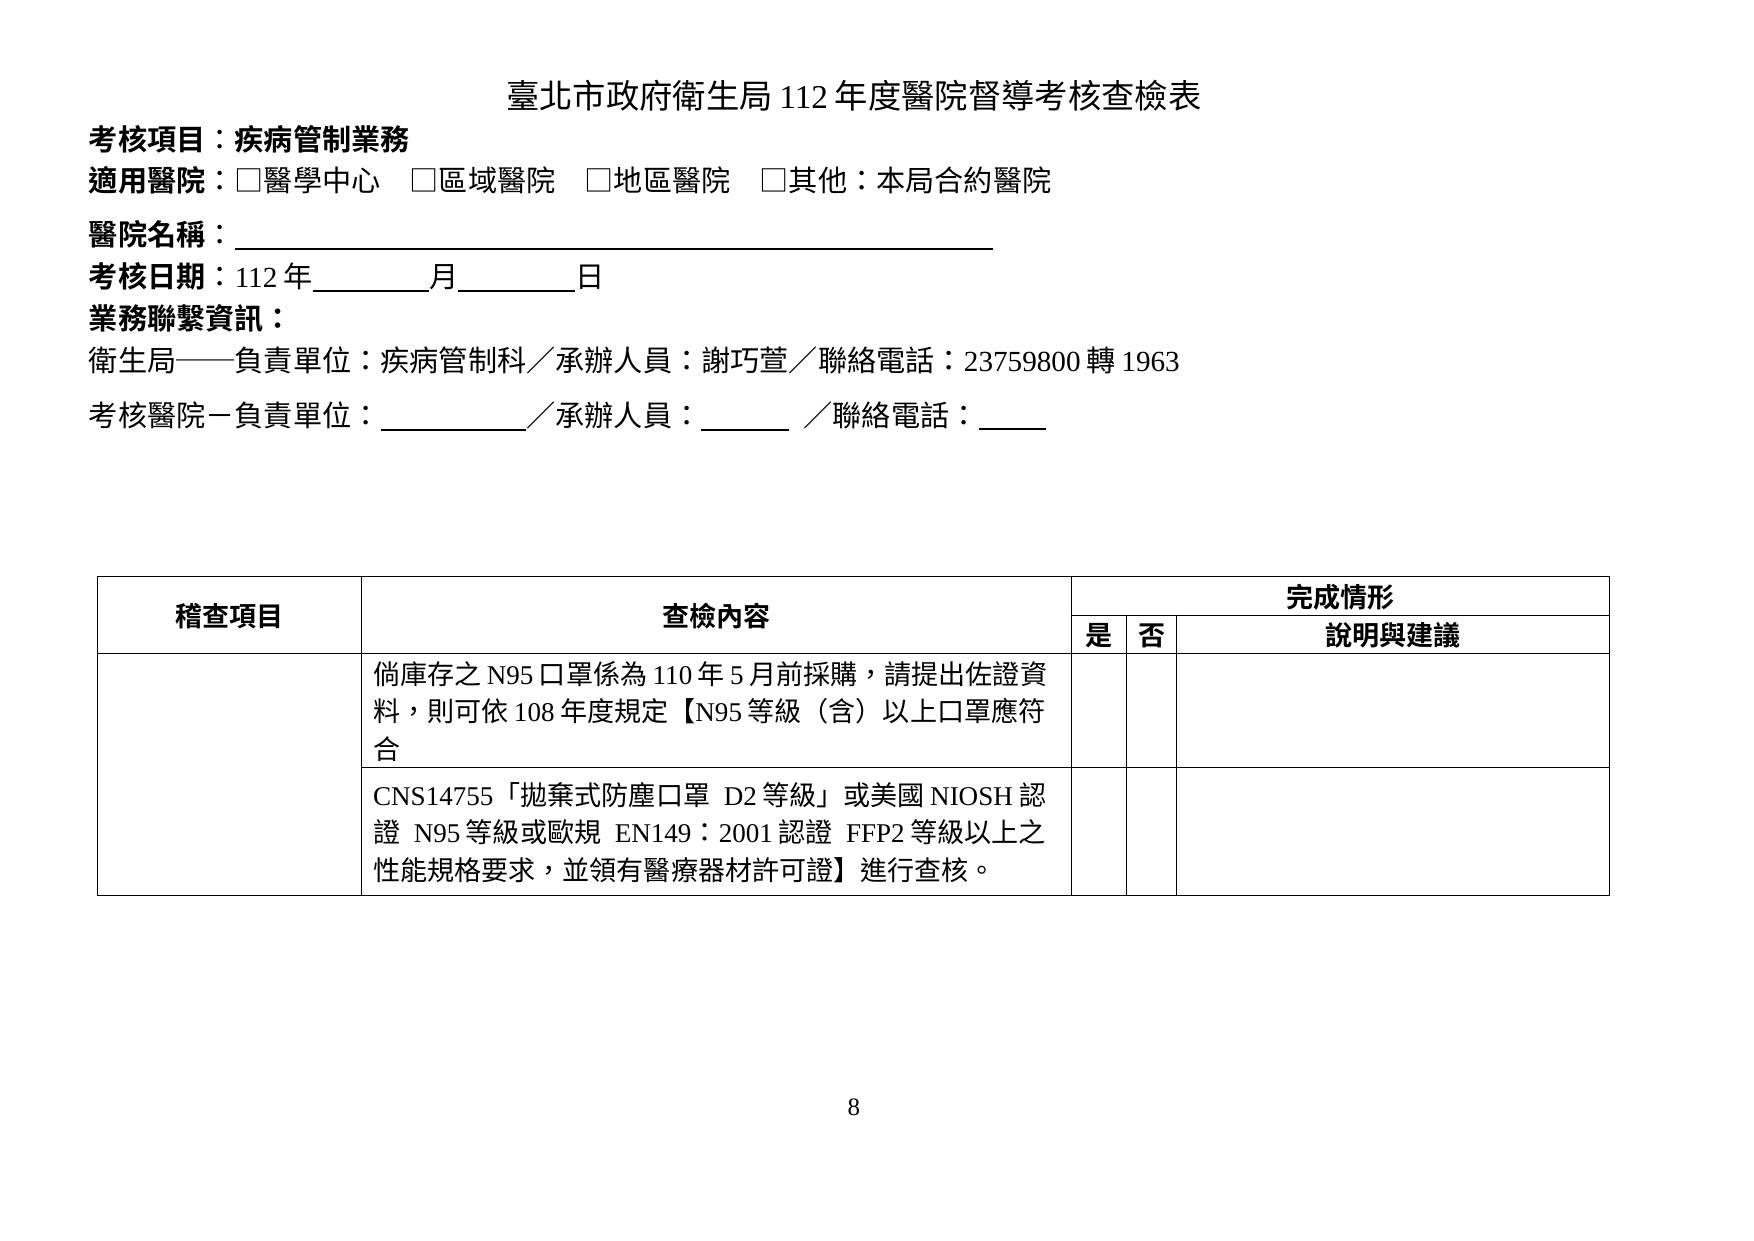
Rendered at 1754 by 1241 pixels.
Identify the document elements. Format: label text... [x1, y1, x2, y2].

table_cell 說明與建議 [1177, 616, 1609, 653]
table_cell [1127, 654, 1176, 767]
table_cell [1177, 768, 1609, 895]
table_cell [1127, 768, 1176, 895]
table_header 完成情形 [1072, 577, 1609, 614]
table_header 查檢內容 [362, 577, 1071, 653]
table_cell CNS14755「拋棄式防塵口罩 D2等級」或美國NIOSH 認證 N95等級或歐規 EN149：2001認證 FFP2等級以上之性能規格要求，並領有醫療器材許可證】進行查核。 [362, 768, 1071, 895]
table_cell 否 [1127, 616, 1176, 653]
table_cell [1072, 654, 1126, 767]
table_cell [1072, 768, 1126, 895]
table_cell [1177, 654, 1609, 767]
table_header 稽查項目 [98, 577, 361, 653]
table_cell 是 [1072, 616, 1126, 653]
table_cell 倘庫存之N95口罩係為110年5月前採購，請提出佐證資料，則可依108年度規定【N95等級（含）以上口罩應符合 [362, 654, 1071, 767]
table_cell [98, 654, 361, 895]
